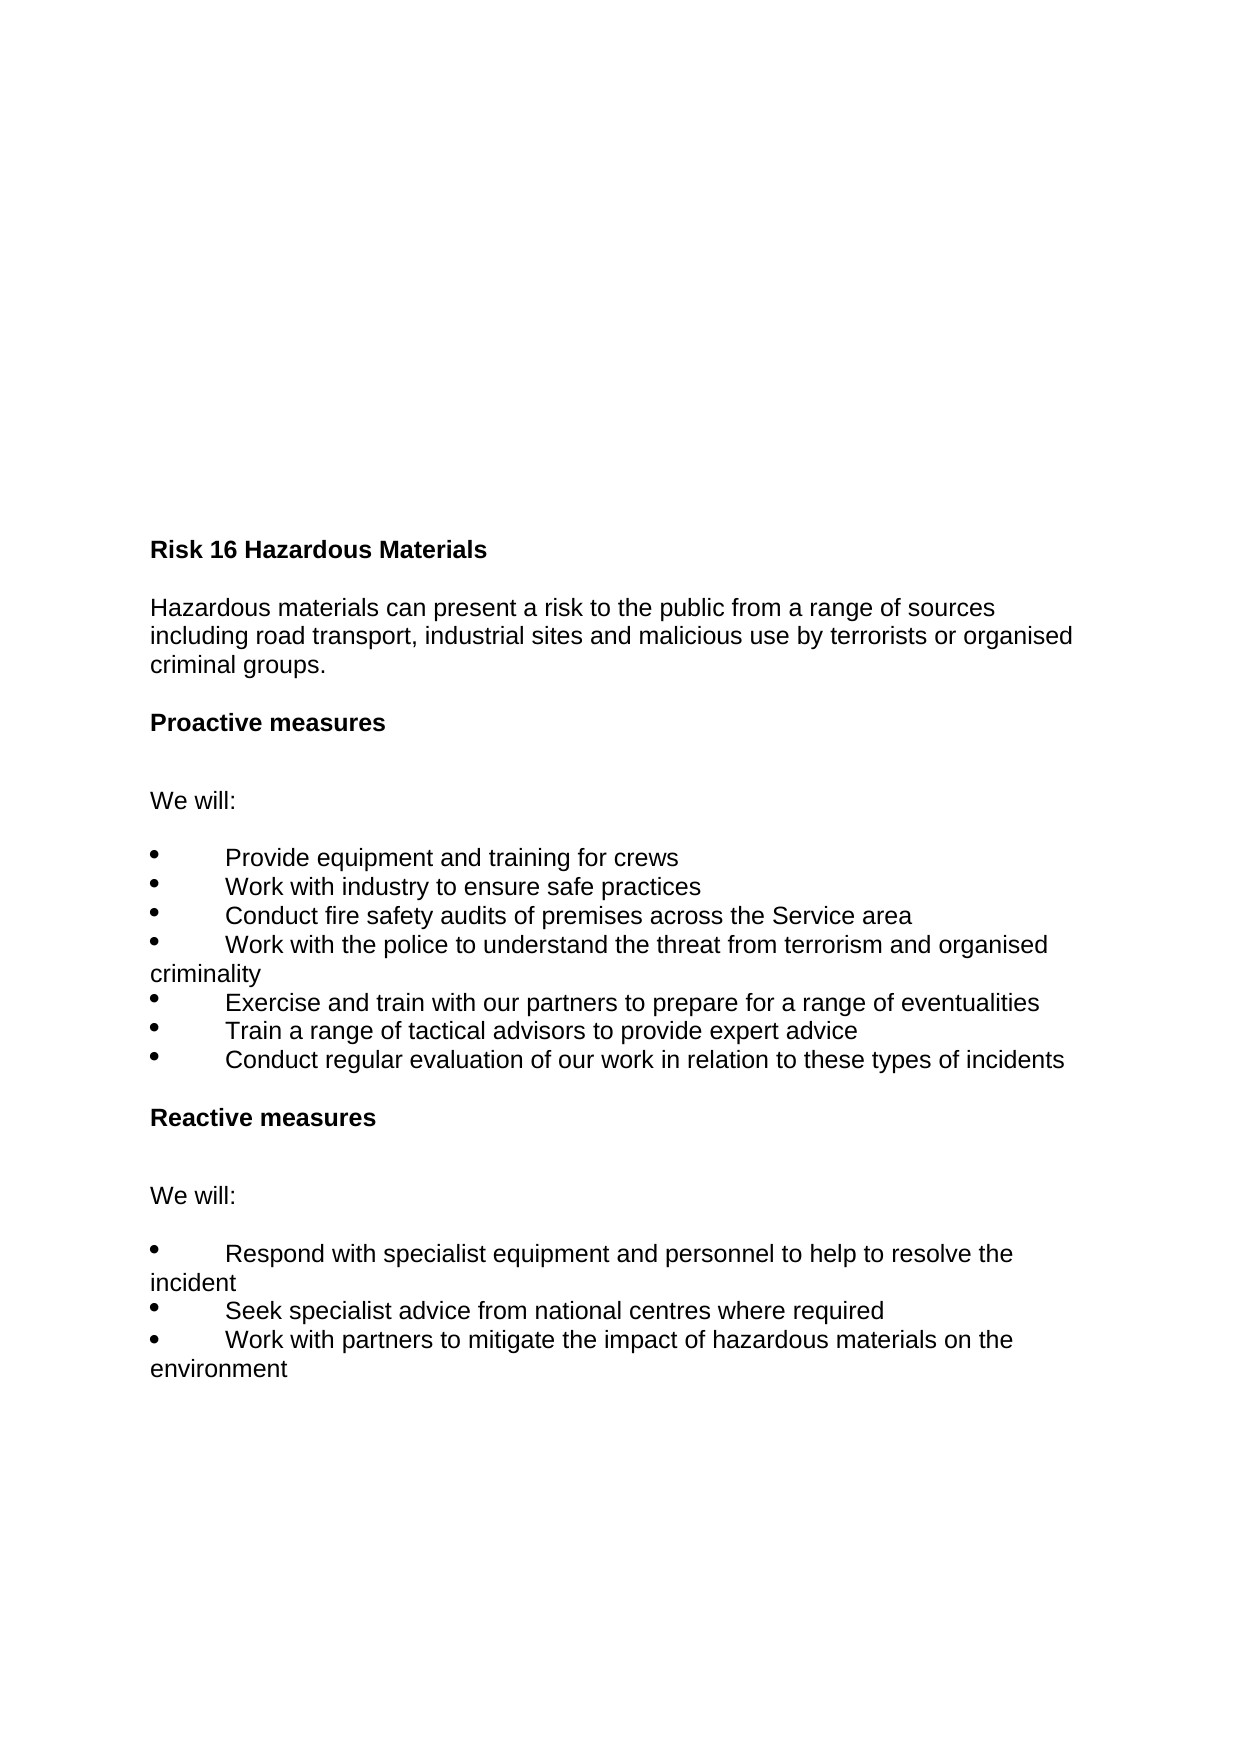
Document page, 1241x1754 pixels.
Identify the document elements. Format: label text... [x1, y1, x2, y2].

text We will: [150, 1181, 1090, 1210]
list Provide equipment and training for crews [150, 843, 1090, 872]
list Conduct regular evaluation of our work in relation to these types of incidents [150, 1045, 1090, 1074]
list Exercise and train with our partners to prepare for a range of eventualities [150, 987, 1090, 1016]
subtitle Reactive measures [150, 1103, 1090, 1132]
text We will: [150, 786, 1090, 814]
text Risk 16 Hazardous Materials [150, 535, 1090, 564]
list Train a range of tactical advisors to provide expert advice [150, 1016, 1090, 1045]
list Work with partners to mitigate the impact of hazardous materials on the environment [150, 1325, 1090, 1383]
list Respond with specialist equipment and personnel to help to resolve the incident [150, 1239, 1090, 1296]
list Work with the police to understand the threat from terrorism and organised criminality [150, 930, 1090, 987]
list Seek specialist advice from national centres where required [150, 1296, 1090, 1325]
list Conduct fire safety audits of premises across the Service area [150, 901, 1090, 930]
subtitle Proactive measures [150, 707, 1090, 736]
list Work with industry to ensure safe practices [150, 872, 1090, 901]
text Hazardous materials can present a risk to the public from a range of sources including road transport, industrial sites and malicious use by terrorists or organised criminal groups. [150, 592, 1090, 679]
